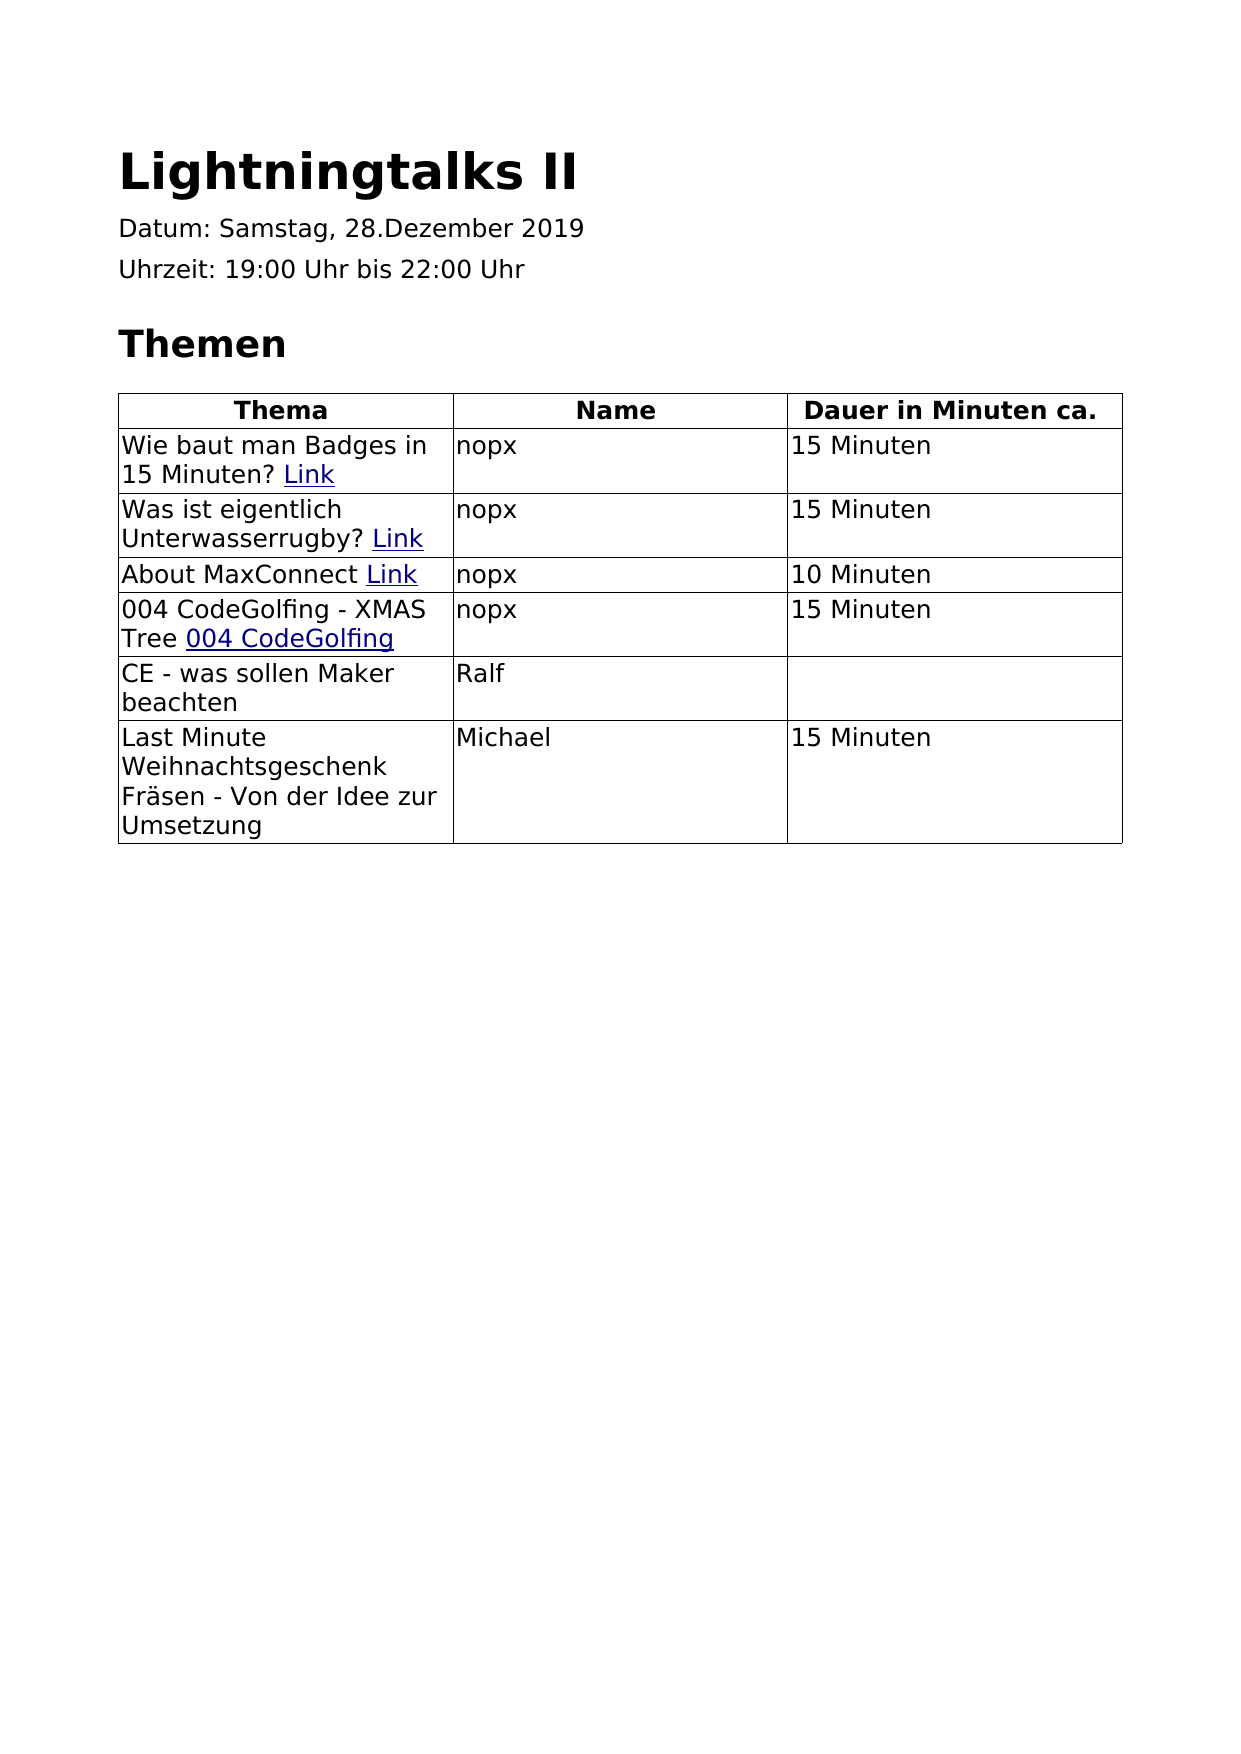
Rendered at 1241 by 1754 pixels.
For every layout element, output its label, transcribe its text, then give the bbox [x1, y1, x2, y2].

table_cell 10 Minuten [788, 558, 1122, 592]
table_cell nopx [454, 593, 787, 656]
table_cell Last Minute Weihnachtsgeschenk Fräsen - Von der Idee zur Umsetzung [119, 721, 453, 843]
subtitle Themen [118, 322, 1122, 366]
table_cell Wie baut man Badges in 15 Minuten? Link [119, 429, 453, 492]
table_cell 004 CodeGolfing - XMAS Tree 004 CodeGolfing [119, 593, 453, 656]
text Datum: Samstag, 28.Dezember 2019 [118, 214, 1122, 243]
table_cell [788, 657, 1122, 720]
table_cell Michael [454, 721, 787, 843]
table_cell Was ist eigentlich Unterwasserrugby? Link [119, 494, 453, 557]
table_header Dauer in Minuten ca. [788, 394, 1122, 428]
table_cell nopx [454, 494, 787, 557]
text Uhrzeit: 19:00 Uhr bis 22:00 Uhr [118, 256, 1122, 285]
table_cell About MaxConnect Link [119, 558, 453, 592]
table_cell Ralf [454, 657, 787, 720]
table_header Name [454, 394, 787, 428]
table_header Thema [119, 394, 453, 428]
table_cell nopx [454, 558, 787, 592]
table_cell 15 Minuten [788, 593, 1122, 656]
table_cell nopx [454, 429, 787, 492]
table_cell 15 Minuten [788, 721, 1122, 843]
table_cell CE - was sollen Maker beachten [119, 657, 453, 720]
table_cell 15 Minuten [788, 494, 1122, 557]
subtitle Lightningtalks II [118, 143, 1122, 201]
table_cell 15 Minuten [788, 429, 1122, 492]
